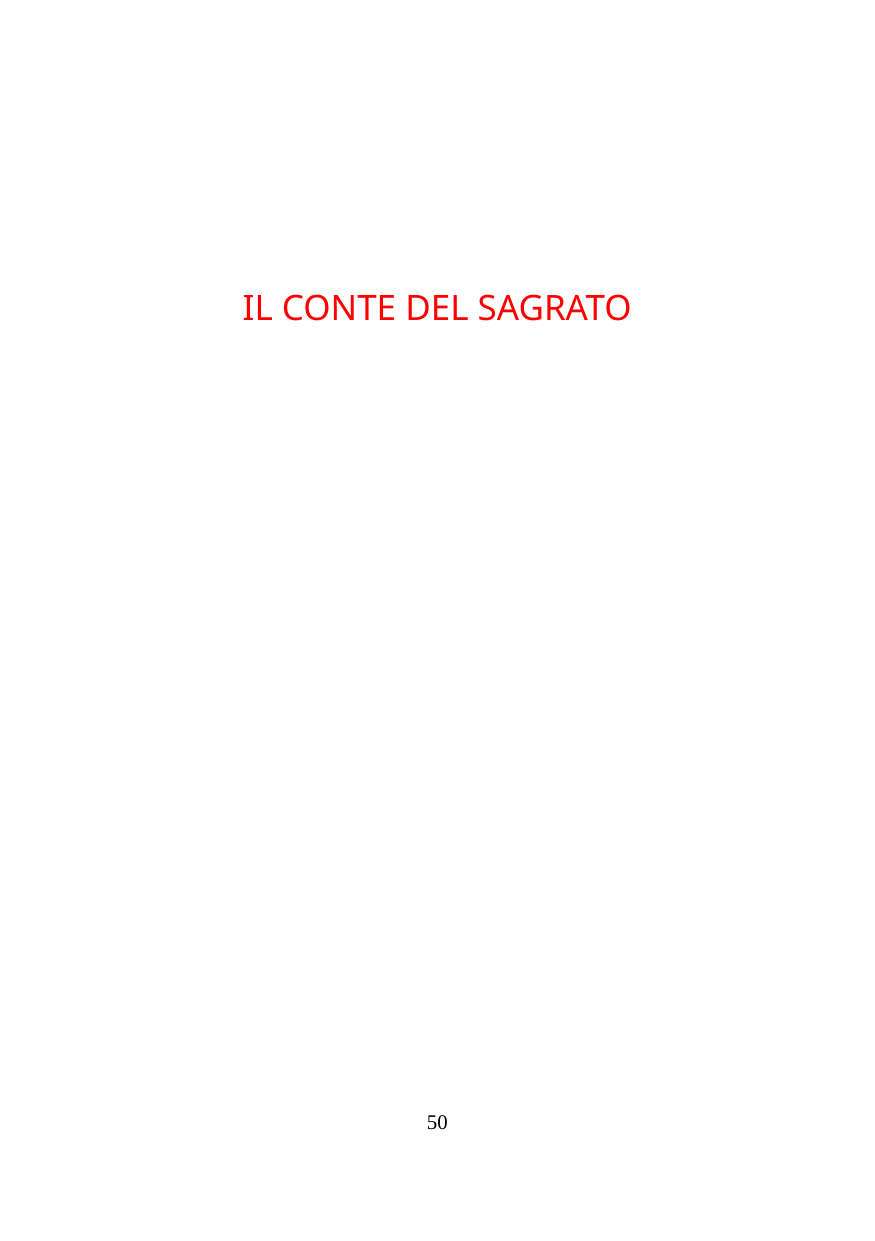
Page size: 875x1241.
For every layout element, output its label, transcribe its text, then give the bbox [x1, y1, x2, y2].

subtitle IL CONTE DEL SAGRATO [106, 283, 768, 331]
